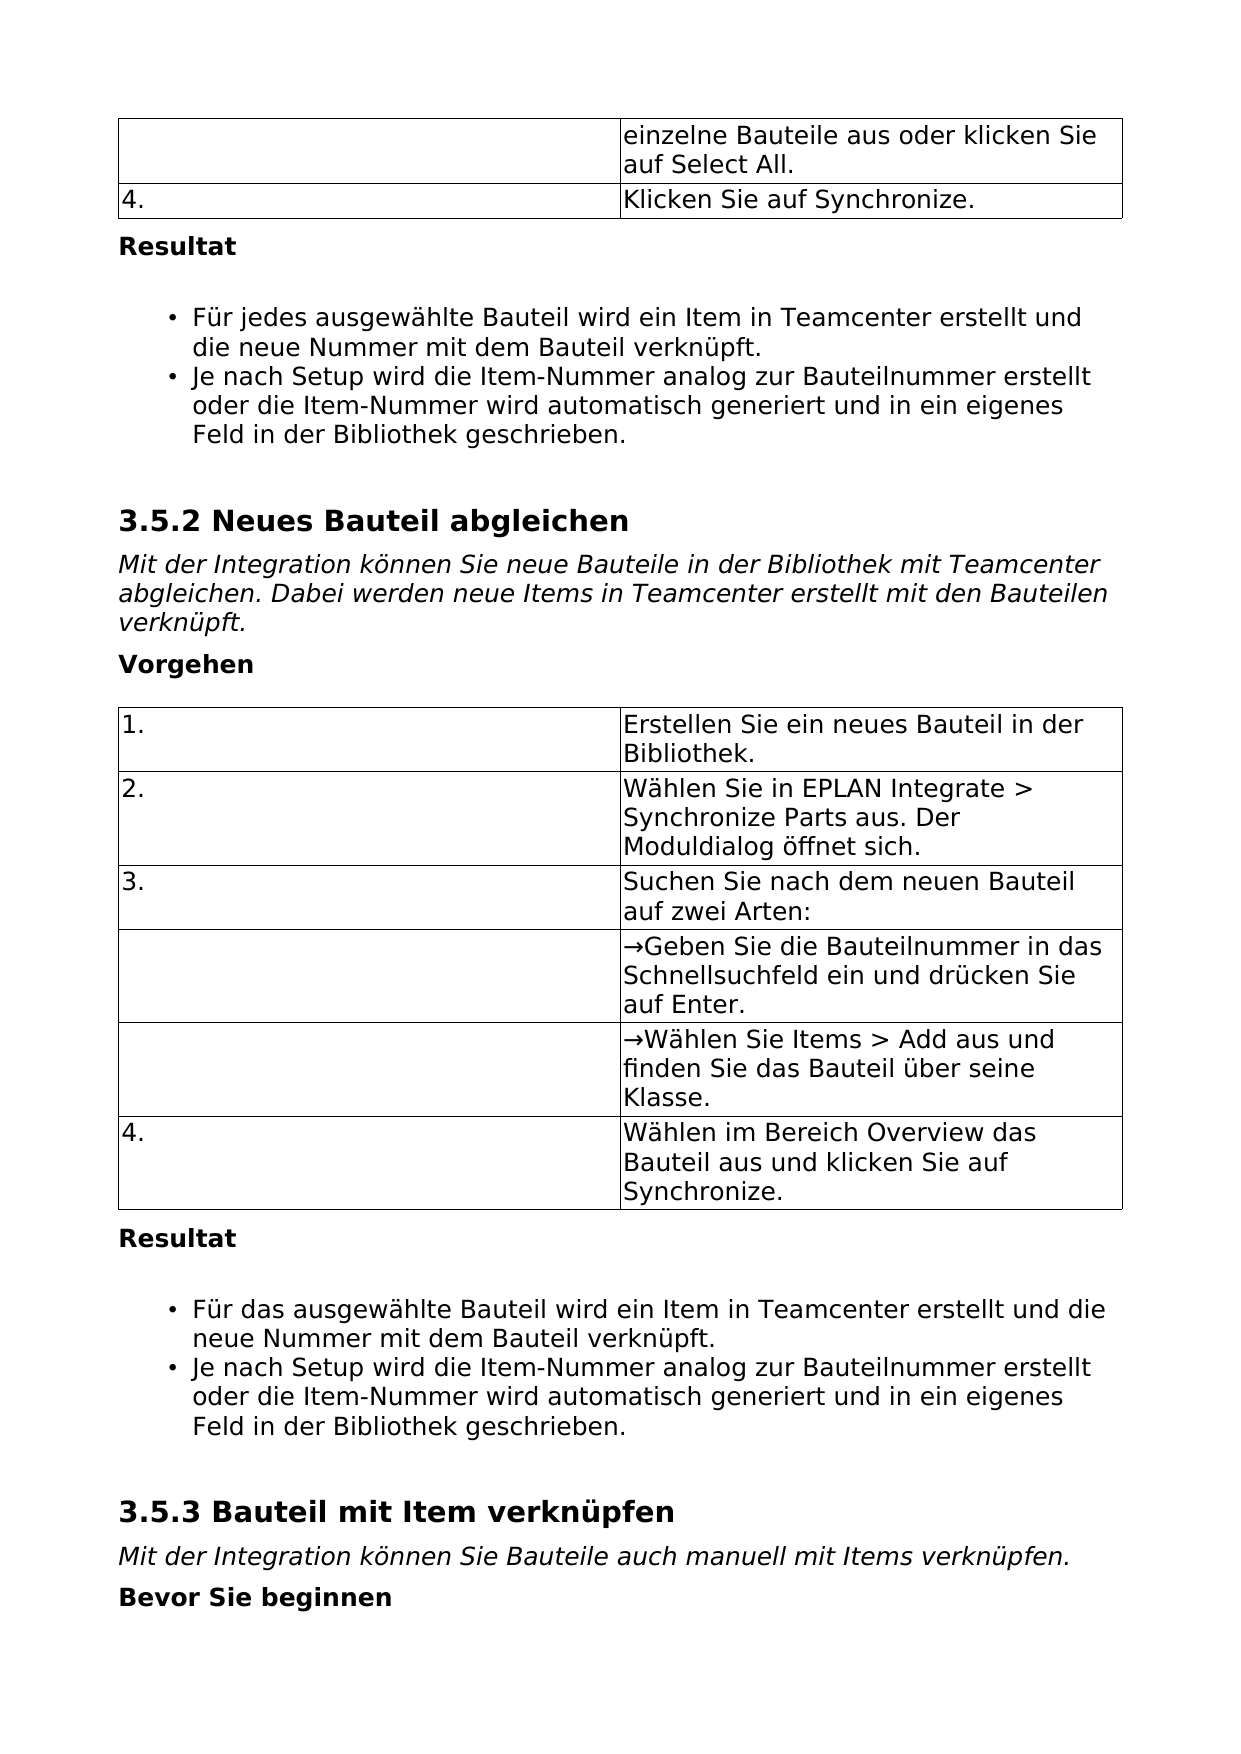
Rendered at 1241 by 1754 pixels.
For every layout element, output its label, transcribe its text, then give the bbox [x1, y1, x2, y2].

table_cell Klicken Sie auf Synchronize. [621, 184, 1122, 217]
table_cell Wählen Sie in EPLAN Integrate > Synchronize Parts aus. Der Moduldialog öffnet sich. [621, 772, 1122, 864]
text Resultat [118, 232, 1122, 262]
text Vorgehen [118, 650, 1122, 679]
text Mit der Integration können Sie Bauteile auch manuell mit Items verknüpfen. [118, 1542, 1122, 1571]
table_cell 2. [119, 772, 620, 864]
table_cell 4. [119, 184, 620, 217]
subtitle 3.5.2 Neues Bauteil abgleichen [118, 504, 1122, 538]
table_cell [119, 119, 620, 182]
text Mit der Integration können Sie neue Bauteile in der Bibliothek mit Teamcenter abgleichen. Dabei werden neue Items in Teamcenter erstellt mit den Bauteilen verknüpft. [118, 550, 1122, 638]
list Für jedes ausgewählte Bauteil wird ein Item in Teamcenter erstellt und die neue Nummer mit dem Bauteil verknüpft. [177, 303, 1122, 362]
text Bevor Sie beginnen [118, 1583, 1122, 1613]
subtitle 3.5.3 Bauteil mit Item verknüpfen [118, 1495, 1122, 1529]
table_cell →Wählen Sie Items > Add aus und finden Sie das Bauteil über seine Klasse. [621, 1023, 1122, 1116]
list Je nach Setup wird die Item-Nummer analog zur Bauteilnummer erstellt oder die Item-Nummer wird automatisch generiert und in ein eigenes Feld in der Bibliothek geschrieben. [177, 362, 1122, 449]
table_cell [119, 930, 620, 1022]
table_cell einzelne Bauteile aus oder klicken Sie auf Select All. [621, 119, 1122, 182]
list Je nach Setup wird die Item-Nummer analog zur Bauteilnummer erstellt oder die Item-Nummer wird automatisch generiert und in ein eigenes Feld in der Bibliothek geschrieben. [177, 1353, 1122, 1441]
table_cell Suchen Sie nach dem neuen Bauteil auf zwei Arten: [621, 866, 1122, 929]
table_cell →Geben Sie die Bauteilnummer in das Schnellsuchfeld ein und drücken Sie auf Enter. [621, 930, 1122, 1022]
text Resultat [118, 1224, 1122, 1253]
table_cell Wählen im Bereich Overview das Bauteil aus und klicken Sie auf Synchronize. [621, 1117, 1122, 1209]
table_cell 3. [119, 866, 620, 929]
table_cell 4. [119, 1117, 620, 1209]
table_header Erstellen Sie ein neues Bauteil in der Bibliothek. [621, 708, 1122, 771]
table_cell [119, 1023, 620, 1116]
table_header 1. [119, 708, 620, 771]
list Für das ausgewählte Bauteil wird ein Item in Teamcenter erstellt und die neue Nummer mit dem Bauteil verknüpft. [177, 1295, 1122, 1353]
